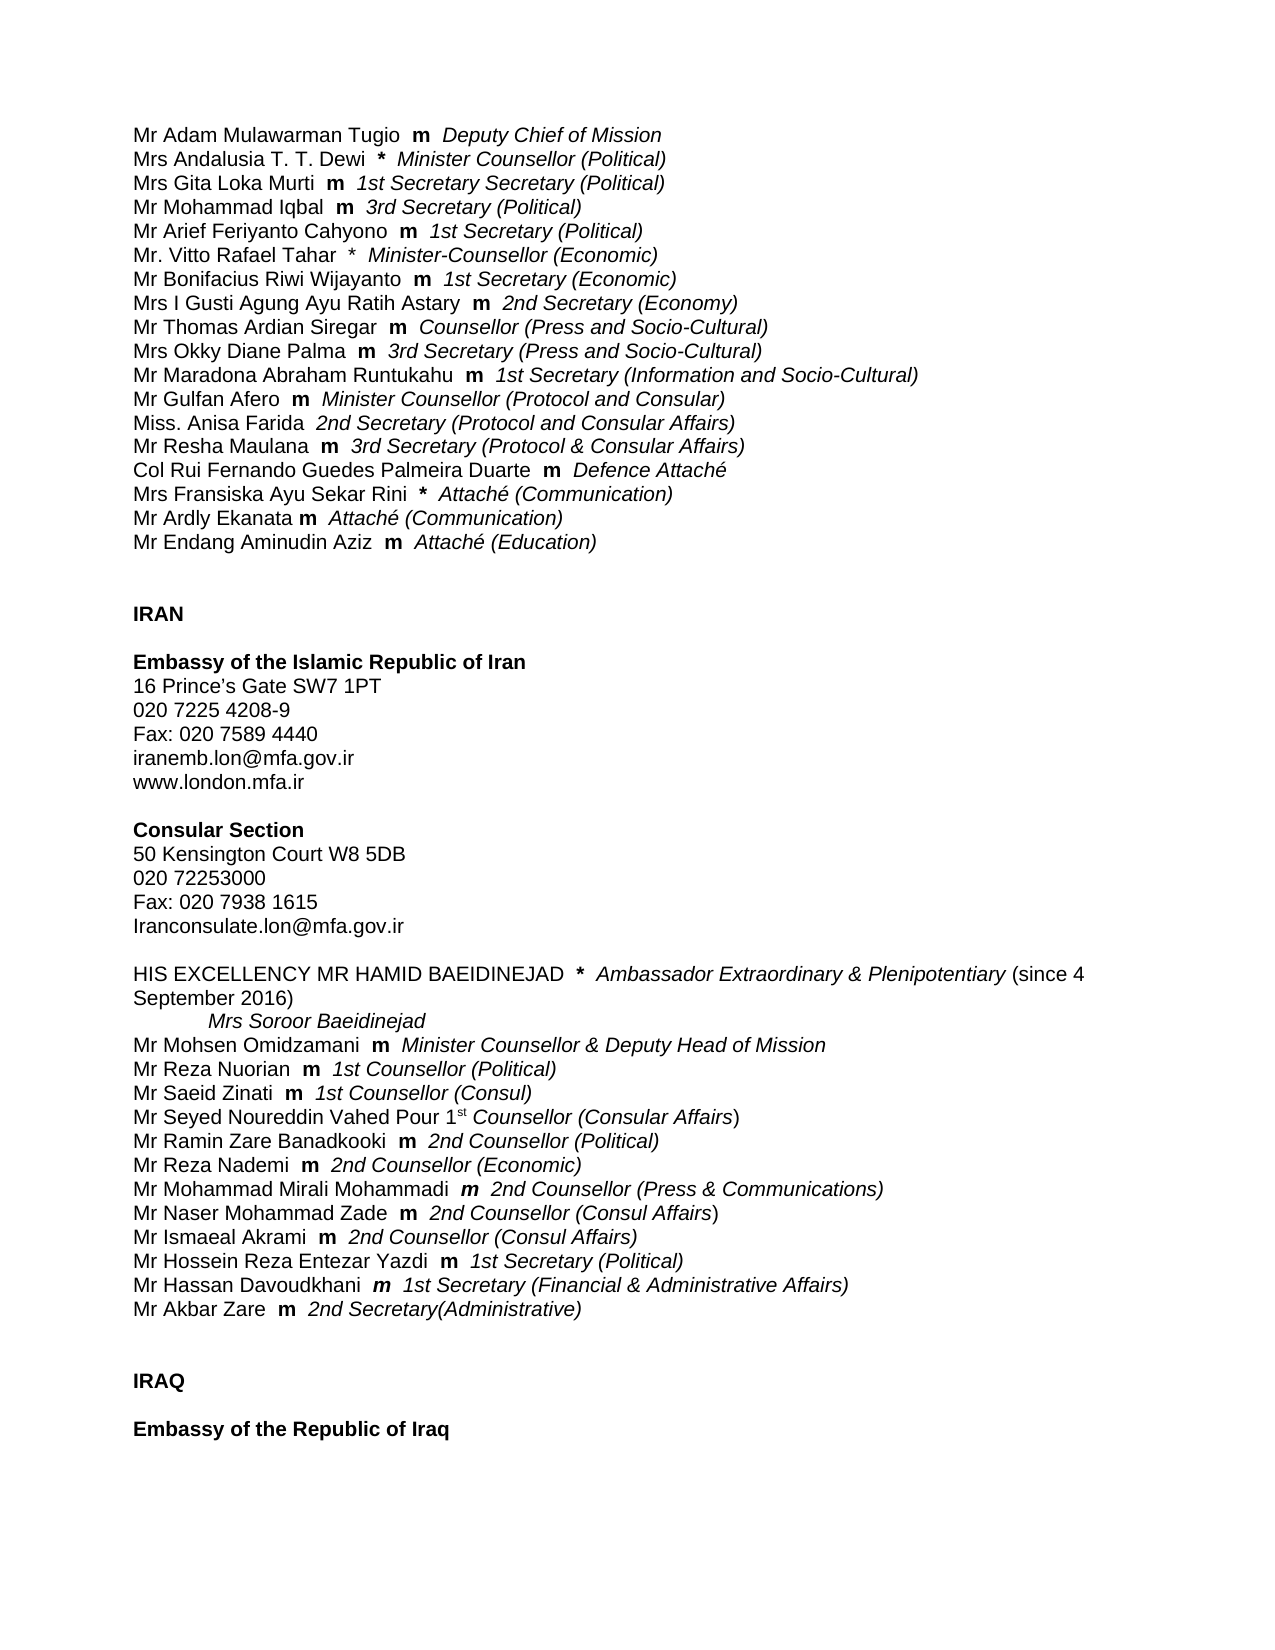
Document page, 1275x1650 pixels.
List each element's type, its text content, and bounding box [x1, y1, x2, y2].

text 020 72253000 [133, 866, 1181, 889]
text Mrs Andalusia T. T. Dewi * Minister Counsellor (Political) [133, 147, 1181, 171]
text 020 7225 4208-9 [133, 698, 1181, 722]
text Mrs Gita Loka Murti m 1st Secretary Secretary (Political) [133, 171, 1181, 195]
text IRAQ [133, 1369, 1181, 1393]
text Mr Bonifacius Riwi Wijayanto m 1st Secretary (Economic) [133, 267, 1181, 291]
text Mr. Vitto Rafael Tahar * Minister-Counsellor (Economic) [133, 243, 1181, 267]
text Mr Naser Mohammad Zade m 2nd Counsellor (Consul Affairs) [133, 1201, 1181, 1225]
text Consular Section [133, 818, 1181, 842]
text Mr Endang Aminudin Aziz m Attaché (Education) [133, 530, 1181, 554]
text Mr Saeid Zinati m 1st Counsellor (Consul) [133, 1081, 1181, 1105]
text Mr Reza Nademi m 2nd Counsellor (Economic) [133, 1153, 1181, 1177]
text Mr Arief Feriyanto Cahyono m 1st Secretary (Political) [133, 219, 1181, 243]
text Mr Adam Mulawarman Tugio m Deputy Chief of Mission [133, 123, 1181, 147]
text Mrs Fransiska Ayu Sekar Rini * Attaché (Communication) [133, 482, 1181, 506]
text Mr Ardly Ekanata m Attaché (Communication) [133, 506, 1181, 530]
text Mr Ramin Zare Banadkooki m 2nd Counsellor (Political) [133, 1129, 1181, 1153]
text Mr Thomas Ardian Siregar m Counsellor (Press and Socio-Cultural) [133, 314, 1181, 338]
text Mr Resha Maulana m 3rd Secretary (Protocol & Consular Affairs) [133, 434, 1181, 458]
text Mr Gulfan Afero m Minister Counsellor (Protocol and Consular) [133, 386, 1181, 410]
text Mr Mohammad Iqbal m 3rd Secretary (Political) [133, 195, 1181, 219]
text Mrs Okky Diane Palma m 3rd Secretary (Press and Socio-Cultural) [133, 338, 1181, 362]
text Mr Seyed Noureddin Vahed Pour 1st Counsellor (Consular Affairs) [133, 1105, 1181, 1129]
text 16 Prince’s Gate SW7 1PT [133, 674, 1181, 698]
text Mr Hassan Davoudkhani m 1st Secretary (Financial & Administrative Affairs) [133, 1273, 1181, 1297]
text Col Rui Fernando Guedes Palmeira Duarte m Defence Attaché [133, 458, 1181, 482]
text Fax: 020 7938 1615 [133, 889, 1181, 913]
text Mrs I Gusti Agung Ayu Ratih Astary m 2nd Secretary (Economy) [133, 291, 1181, 314]
text 50 Kensington Court W8 5DB [133, 842, 1181, 866]
text www.london.mfa.ir [133, 770, 1181, 794]
text iranemb.lon@mfa.gov.ir [133, 746, 1181, 770]
text Miss. Anisa Farida 2nd Secretary (Protocol and Consular Affairs) [133, 410, 1181, 434]
text Mr Hossein Reza Entezar Yazdi m 1st Secretary (Political) [133, 1249, 1181, 1273]
text Mr Akbar Zare m 2nd Secretary(Administrative) [133, 1297, 1181, 1321]
text Iranconsulate.lon@mfa.gov.ir [133, 913, 1181, 937]
text Mrs Soroor Baeidinejad [133, 1009, 1181, 1033]
text Embassy of the Islamic Republic of Iran [133, 650, 1181, 674]
text Embassy of the Republic of Iraq [133, 1417, 1181, 1441]
text Mr Maradona Abraham Runtukahu m 1st Secretary (Information and Socio-Cultural) [133, 362, 1181, 386]
text Mr Ismaeal Akrami m 2nd Counsellor (Consul Affairs) [133, 1225, 1181, 1249]
text Fax: 020 7589 4440 [133, 722, 1181, 746]
text Mr Reza Nuorian m 1st Counsellor (Political) [133, 1057, 1181, 1081]
text IRAN [133, 602, 1181, 626]
text Mr Mohammad Mirali Mohammadi m 2nd Counsellor (Press & Communications) [133, 1177, 1181, 1201]
text HIS EXCELLENCY MR HAMID BAEIDINEJAD * Ambassador Extraordinary & Plenipotentiary (since 4 September 2016) [133, 961, 1181, 1009]
text Mr Mohsen Omidzamani m Minister Counsellor & Deputy Head of Mission [133, 1033, 1181, 1057]
